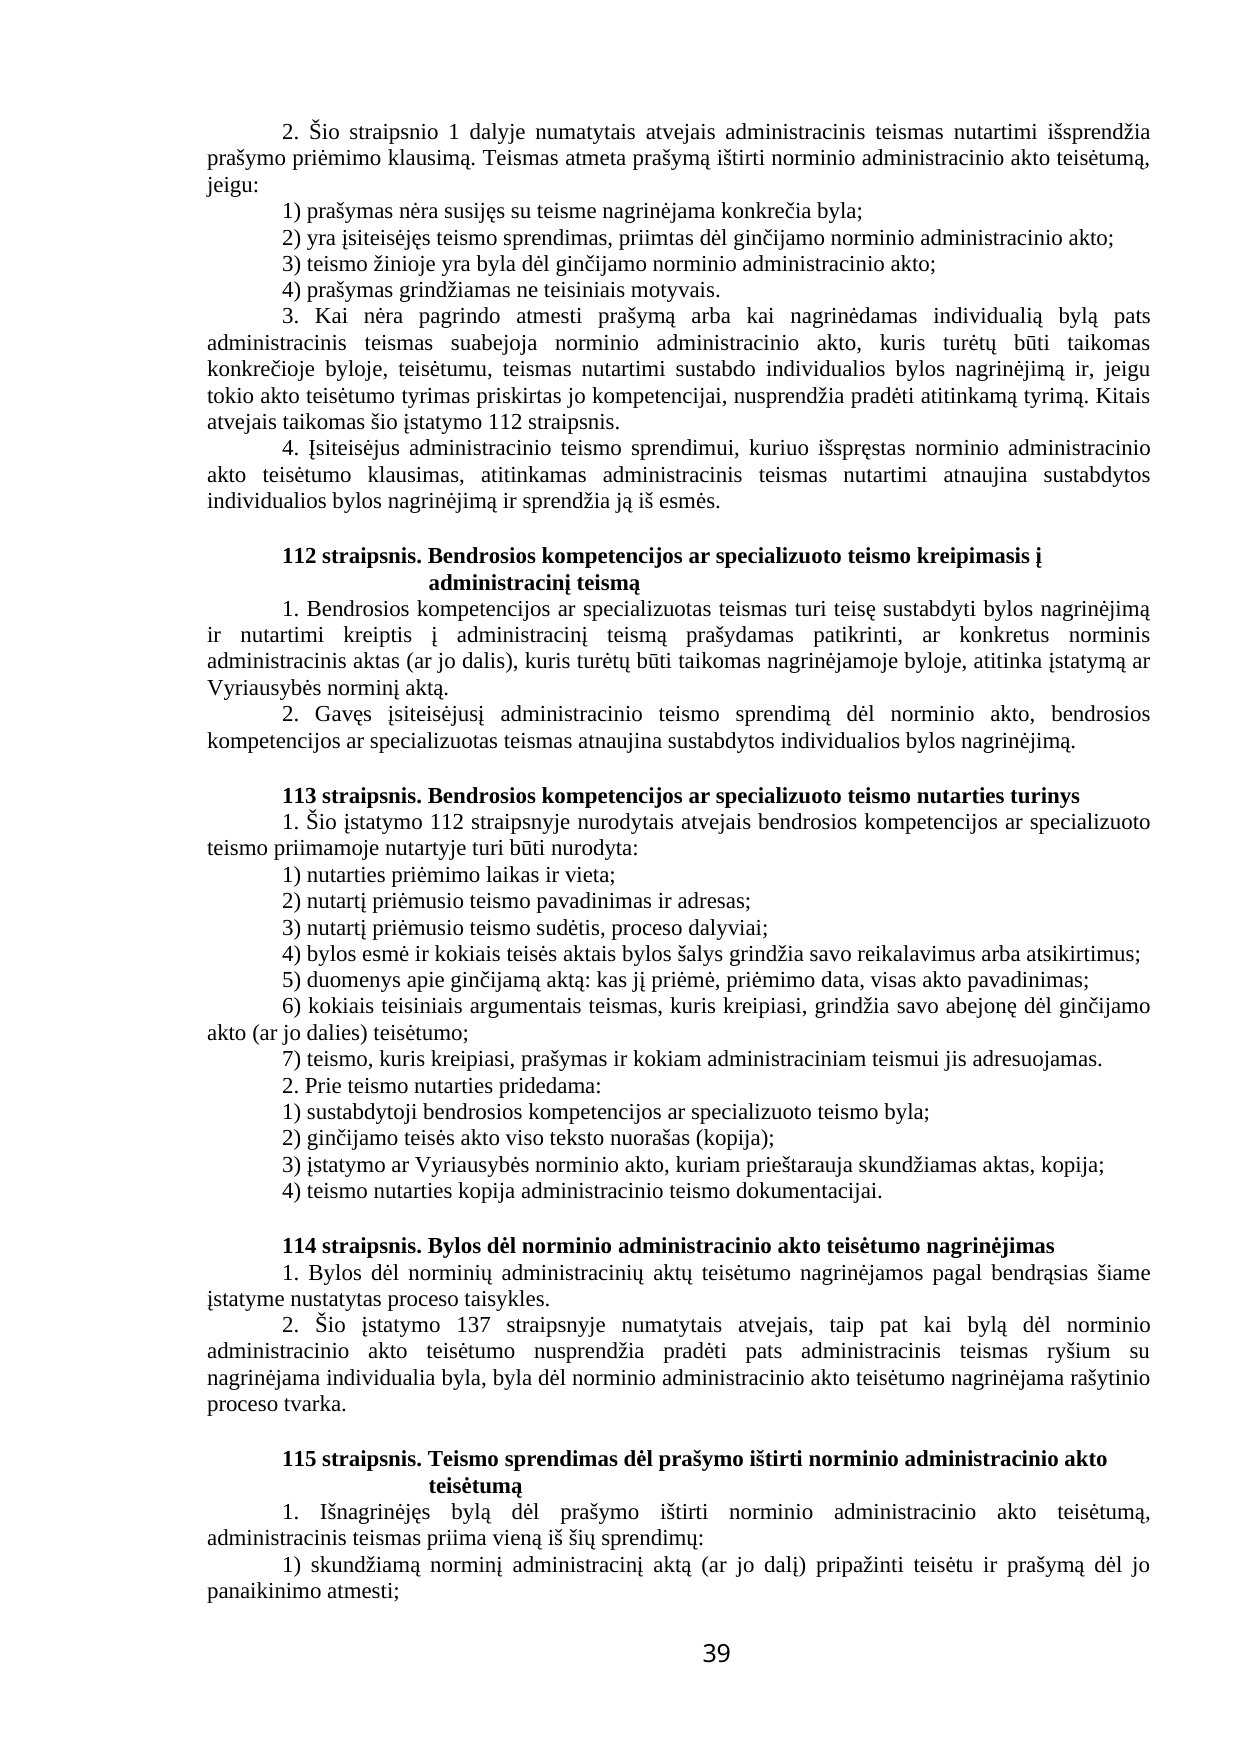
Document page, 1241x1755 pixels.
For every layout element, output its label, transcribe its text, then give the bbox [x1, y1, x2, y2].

text 3) nutartį priėmusio teismo sudėtis, proceso dalyviai; [207, 913, 1152, 940]
text 1. Bendrosios kompetencijos ar specializuotas teismas turi teisę sustabdyti bylos nagrinėjimą ir nutartimi kreiptis į administracinį teismą prašydamas patikrinti, ar konkretus norminis administracinis aktas (ar jo dalis), kuris turėtų būti taikomas nagrinėjamoje byloje, atitinka įstatymą ar Vyriausybės norminį aktą. [207, 595, 1152, 700]
text administracinį teismą [428, 568, 1152, 595]
text 4) bylos esmė ir kokiais teisės aktais bylos šalys grindžia savo reikalavimus arba atsikirtimus; [207, 940, 1152, 966]
text 1) skundžiamą norminį administracinį aktą (ar jo dalį) pripažinti teisėtu ir prašymą dėl jo panaikinimo atmesti; [207, 1551, 1152, 1603]
text 1. Šio įstatymo 112 straipsnyje nurodytais atvejais bendrosios kompetencijos ar specializuoto teismo priimamoje nutartyje turi būti nurodyta: [207, 808, 1152, 861]
text 114 straipsnis. Bylos dėl norminio administracinio akto teisėtumo nagrinėjimas [282, 1232, 1152, 1258]
text 2. Šio įstatymo 137 straipsnyje numatytais atvejais, taip pat kai bylą dėl norminio administracinio akto teisėtumo nusprendžia pradėti pats administracinis teismas ryšium su nagrinėjama individualia byla, byla dėl norminio administracinio akto teisėtumo nagrinėjama rašytinio proceso tvarka. [207, 1311, 1152, 1417]
text 2. Prie teismo nutarties pridedama: [207, 1072, 1152, 1098]
text 5) duomenys apie ginčijamą aktą: kas jį priėmė, priėmimo data, visas akto pavadinimas; [207, 966, 1152, 993]
text 2) yra įsiteisėjęs teismo sprendimas, priimtas dėl ginčijamo norminio administracinio akto; [207, 223, 1152, 250]
text 115 straipsnis. Teismo sprendimas dėl prašymo ištirti norminio administracinio akto [282, 1445, 1152, 1472]
text 7) teismo, kuris kreipiasi, prašymas ir kokiam administraciniam teismui jis adresuojamas. [207, 1045, 1152, 1072]
text 4. Įsiteisėjus administracinio teismo sprendimui, kuriuo išspręstas norminio administracinio akto teisėtumo klausimas, atitinkamas administracinis teismas nutartimi atnaujina sustabdytos individualios bylos nagrinėjimą ir sprendžia ją iš esmės. [207, 434, 1152, 513]
text 1) sustabdytoji bendrosios kompetencijos ar specializuoto teismo byla; [207, 1098, 1152, 1124]
text 1. Bylos dėl norminių administracinių aktų teisėtumo nagrinėjamos pagal bendrąsias šiame įstatyme nustatytas proceso taisykles. [207, 1258, 1152, 1311]
text 1) nutarties priėmimo laikas ir vieta; [207, 861, 1152, 887]
text 2) nutartį priėmusio teismo pavadinimas ir adresas; [207, 887, 1152, 913]
text 4) prašymas grindžiamas ne teisiniais motyvais. [207, 276, 1152, 303]
text 113 straipsnis. Bendrosios kompetencijos ar specializuoto teismo nutarties turinys [282, 782, 1152, 808]
text 1) prašymas nėra susijęs su teisme nagrinėjama konkrečia byla; [207, 197, 1152, 223]
text teisėtumą [428, 1472, 1152, 1498]
text 3. Kai nėra pagrindo atmesti prašymą arba kai nagrinėdamas individualią bylą pats administracinis teismas suabejoja norminio administracinio akto, kuris turėtų būti taikomas konkrečioje byloje, teisėtumu, teismas nutartimi sustabdo individualios bylos nagrinėjimą ir, jeigu tokio akto teisėtumo tyrimas priskirtas jo kompetencijai, nusprendžia pradėti atitinkamą tyrimą. Kitais atvejais taikomas šio įstatymo 112 straipsnis. [207, 303, 1152, 434]
text 2. Gavęs įsiteisėjusį administracinio teismo sprendimą dėl norminio akto, bendrosios kompetencijos ar specializuotas teismas atnaujina sustabdytos individualios bylos nagrinėjimą. [207, 700, 1152, 753]
text 1. Išnagrinėjęs bylą dėl prašymo ištirti norminio administracinio akto teisėtumą, administracinis teismas priima vieną iš šių sprendimų: [207, 1498, 1152, 1551]
text 2) ginčijamo teisės akto viso teksto nuorašas (kopija); [207, 1124, 1152, 1151]
text 112 straipsnis. Bendrosios kompetencijos ar specializuoto teismo kreipimasis į [282, 542, 1152, 568]
text 6) kokiais teisiniais argumentais teismas, kuris kreipiasi, grindžia savo abejonę dėl ginčijamo akto (ar jo dalies) teisėtumo; [207, 993, 1152, 1045]
text 4) teismo nutarties kopija administracinio teismo dokumentacijai. [207, 1177, 1152, 1203]
text 3) teismo žinioje yra byla dėl ginčijamo norminio administracinio akto; [207, 250, 1152, 276]
text 3) įstatymo ar Vyriausybės norminio akto, kuriam prieštarauja skundžiamas aktas, kopija; [207, 1151, 1152, 1177]
text 2. Šio straipsnio 1 dalyje numatytais atvejais administracinis teismas nutartimi išsprendžia prašymo priėmimo klausimą. Teismas atmeta prašymą ištirti norminio administracinio akto teisėtumą, jeigu: [207, 118, 1152, 197]
